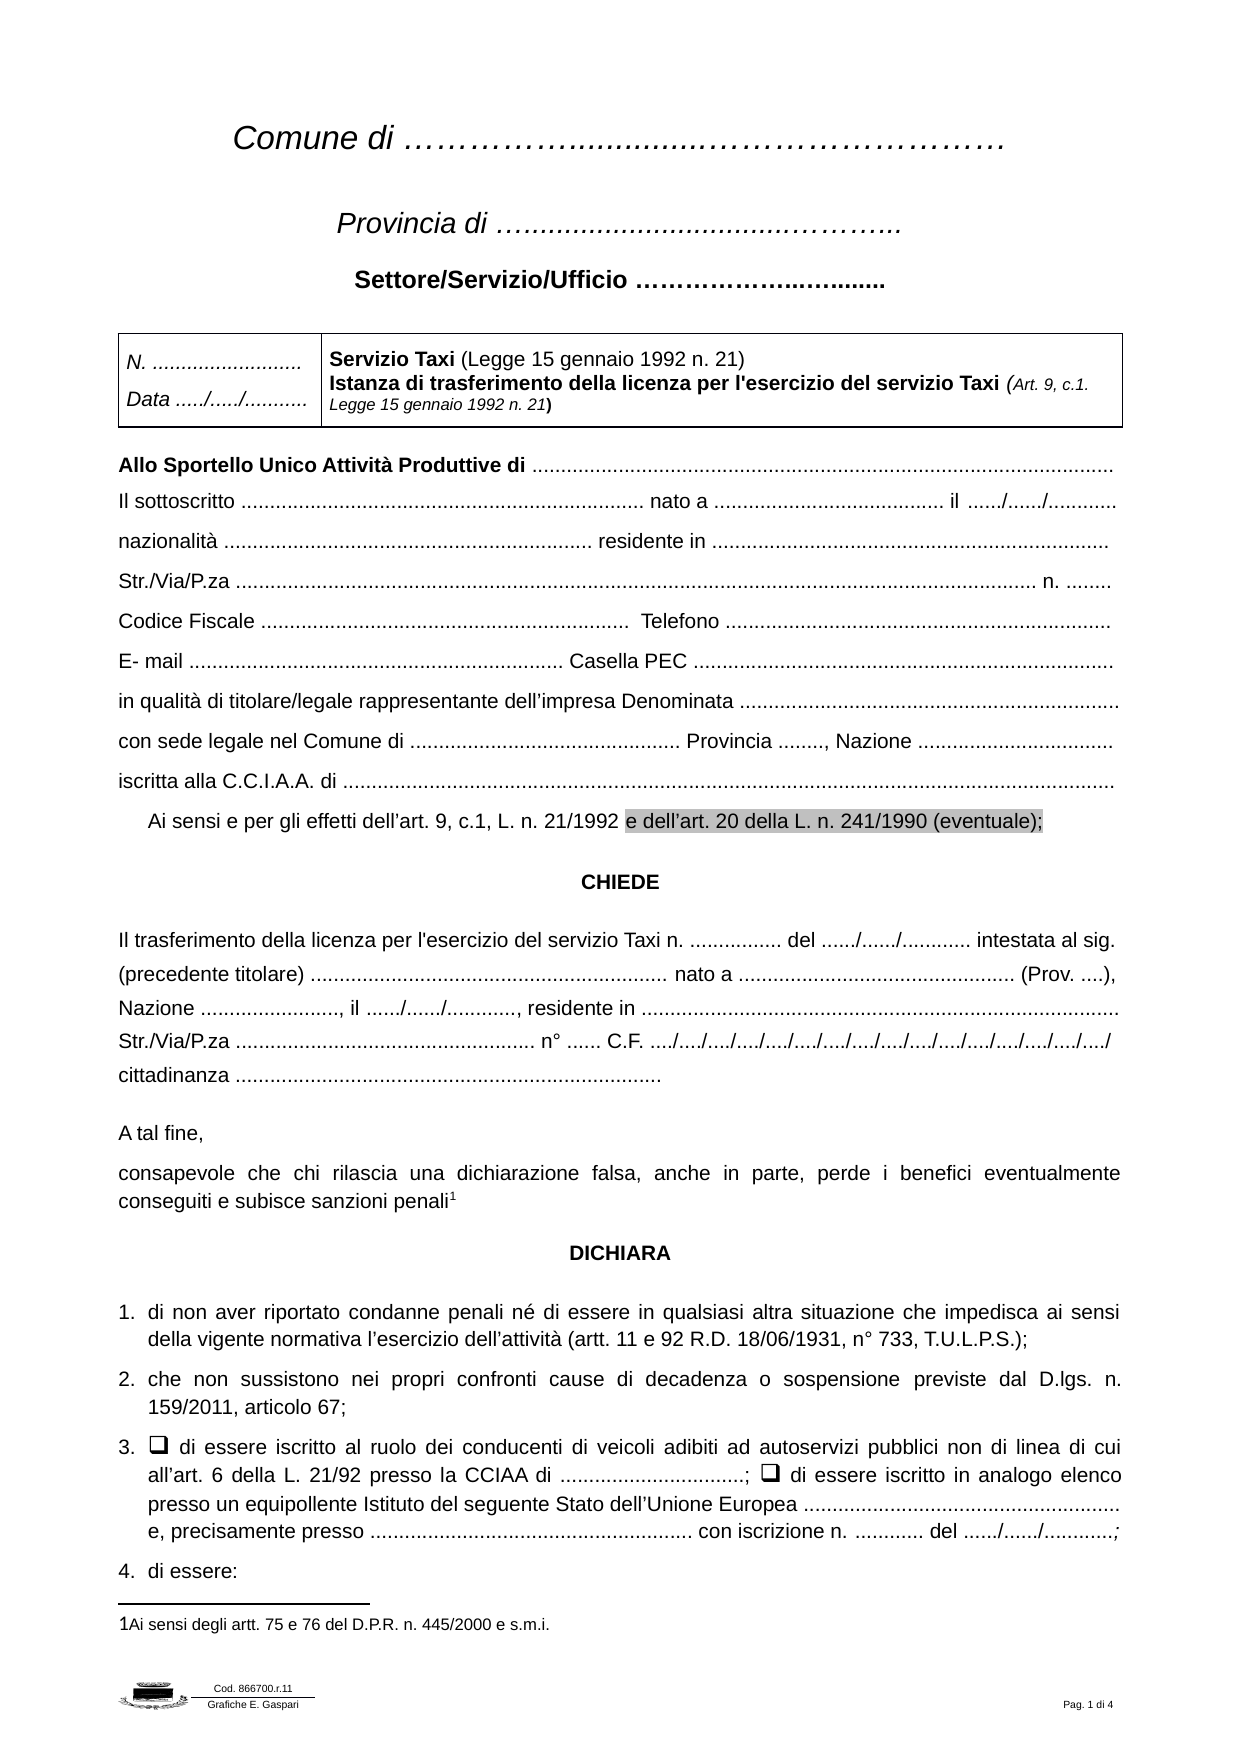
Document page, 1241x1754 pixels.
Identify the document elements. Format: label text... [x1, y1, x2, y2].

text Il sottoscritto ...................................................................... nato a ........................................ il ....../....../............ [118, 489, 1122, 513]
text Allo Sportello Unico Attività Produttive di ..................................................................................................... [118, 452, 1122, 476]
text in qualità di titolare/legale rappresentante dell’impresa Denominata .................................................................. [118, 689, 1122, 713]
text E- mail ................................................................. Casella PEC ......................................................................... [118, 649, 1122, 673]
text Ai sensi degli artt. 75 e 76 del D.P.R. n. 445/2000 e s.m.i. [118, 1610, 1122, 1636]
text con sede legale nel Comune di ............................................... Provincia ........, Nazione .................................. [118, 729, 1122, 753]
list di non aver riportato condanne penali né di essere in qualsiasi altra situazione che impedisca ai sensi della vigente normativa l’esercizio dell’attività (artt. 11 e 92 R.D. 18/06/1931, n° 733, T.U.L.P.S.); [118, 1299, 1122, 1351]
subtitle CHIEDE [118, 870, 1122, 894]
text consapevole che chi rilascia una dichiarazione falsa, anche in parte, perde i benefici eventualmente conseguiti e subisce sanzioni penali [118, 1161, 1122, 1212]
subtitle  di essere iscritto al ruolo dei conducenti di veicoli adibiti ad autoservizi pubblici non di linea di cui all’art. 6 della L. 21/92 presso la CCIAA di ................................;  di essere iscritto in analogo elenco presso un equipollente Istituto del seguente Stato dell’Unione Europea ....................................................... e, precisamente presso ........................................................ con iscrizione n. ............ del ....../....../............; [118, 1434, 1122, 1543]
text nazionalità ................................................................ residente in ..................................................................... [118, 529, 1122, 553]
subtitle DICHIARA [118, 1241, 1122, 1265]
text Provincia di ….................................………... [118, 207, 1122, 240]
subtitle Il trasferimento della licenza per l'esercizio del servizio Taxi n. ................ del ....../....../............ intestata al sig. (precedente titolare) .............................................................. nato a ................................................ (Prov. ....), Nazione ........................, il ....../....../............, residente in ................................................................................... Str./Via/P.za .................................................... n° ...... C.F. ..../..../..../..../..../..../..../..../..../..../..../..../..../..../..../..../ cittadinanza .......................................................................... [118, 928, 1122, 1086]
table_header N. .......................... Data ...../...../........... [119, 334, 321, 426]
text Settore/Servizio/Ufficio ………………...…........ [118, 265, 1122, 294]
text Codice Fiscale ................................................................ Telefono ................................................................... [118, 609, 1122, 633]
text A tal fine, [118, 1121, 1122, 1145]
text Comune di ……………...............……………………… [118, 118, 1122, 157]
table_header Servizio Taxi (Legge 15 gennaio 1992 n. 21) Istanza di trasferimento della licenza per l'esercizio del servizio Taxi (Art. 9, c.1. Legge 15 gennaio 1992 n. 21) [322, 334, 1122, 426]
list di essere: [118, 1559, 1122, 1583]
list che non sussistono nei propri confronti cause di decadenza o sospensione previste dal D.lgs. n. 159/2011, articolo 67; [118, 1367, 1122, 1418]
text iscritta alla C.C.I.A.A. di ...................................................................................................................................... [118, 769, 1122, 793]
text Str./Via/P.za ........................................................................................................................................... n. ........ [118, 569, 1122, 593]
text Ai sensi e per gli effetti dell’art. 9, c.1, L. n. 21/1992 e dell’art. 20 della L. n. 241/1990 (eventuale); [118, 809, 1122, 833]
